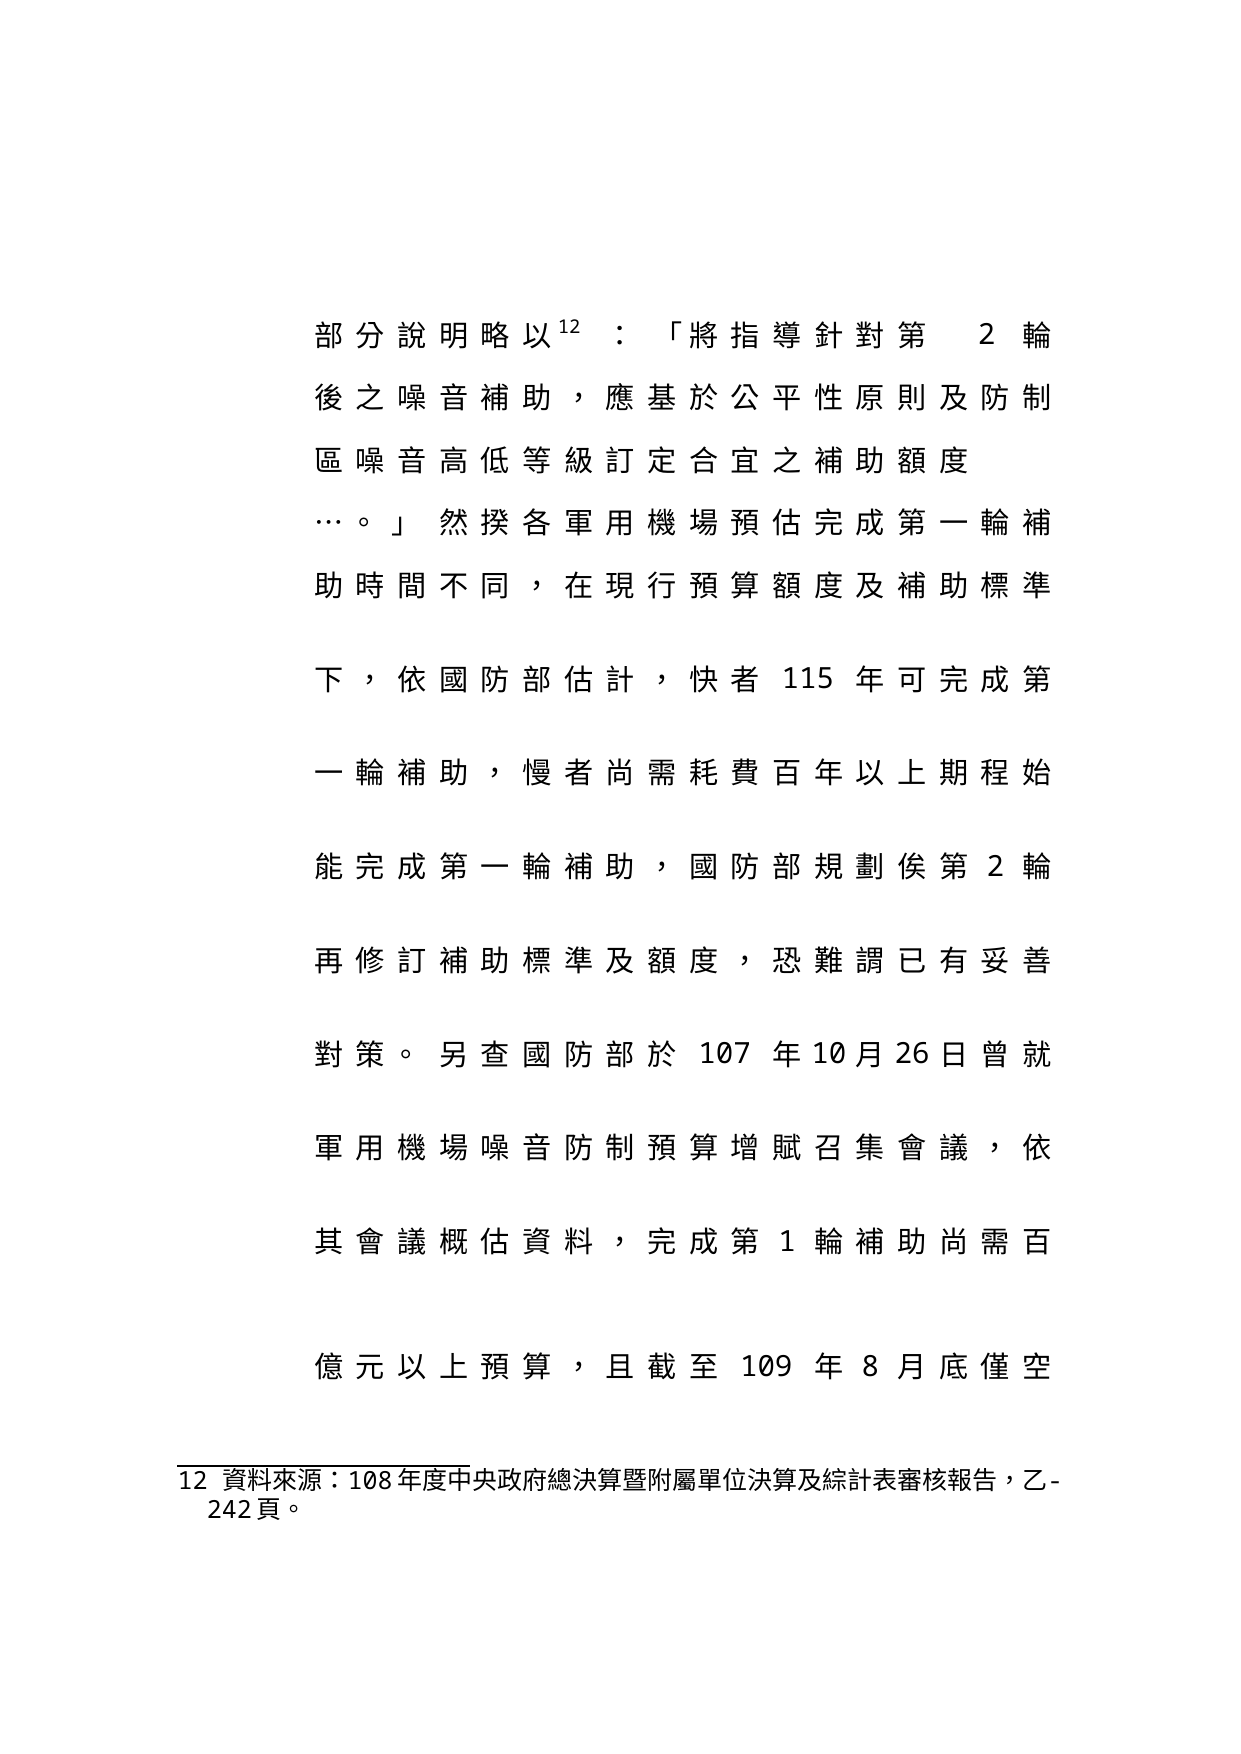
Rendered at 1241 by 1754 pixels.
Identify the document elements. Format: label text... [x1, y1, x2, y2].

text 雖國防部就上述噪音補助標準未臻合理部分說明略以：「將指導針對第 2 輪後之噪音補助，應基於公平性原則及防制區噪音高低等級訂定合宜之補助額度…。」然揆各軍用機場預估完成第一輪補助時間不同，在現行預算額度及補助標準下，依國防部估計，快者115年可完成第一輪補助，慢者尚需耗費百年以上期程始能完成第一輪補助，國防部規劃俟第2輪再修訂補助標準及額度，恐難謂已有妥善對策。另查國防部於107年10月26日曾就軍用機場噪音防制預算增賦召集會議，依其會議概估資料，完成第1輪補助尚需百億元以上預算，且截至109年8月底僅空軍屏東機場完成第1輪補助，其餘9 座機場屬噪音影響等級最高之第3級住戶仍有高達 1 萬5,686 戶迄未補助，未來高額補助預算需求恐將增加國防經費負擔，均亟待國防部妥謀善策。 [271, 229, 1058, 1417]
text 資料來源：108年度中央政府總決算暨附屬單位決算及綜計表審核報告，乙-242頁。 [177, 1466, 1063, 1525]
